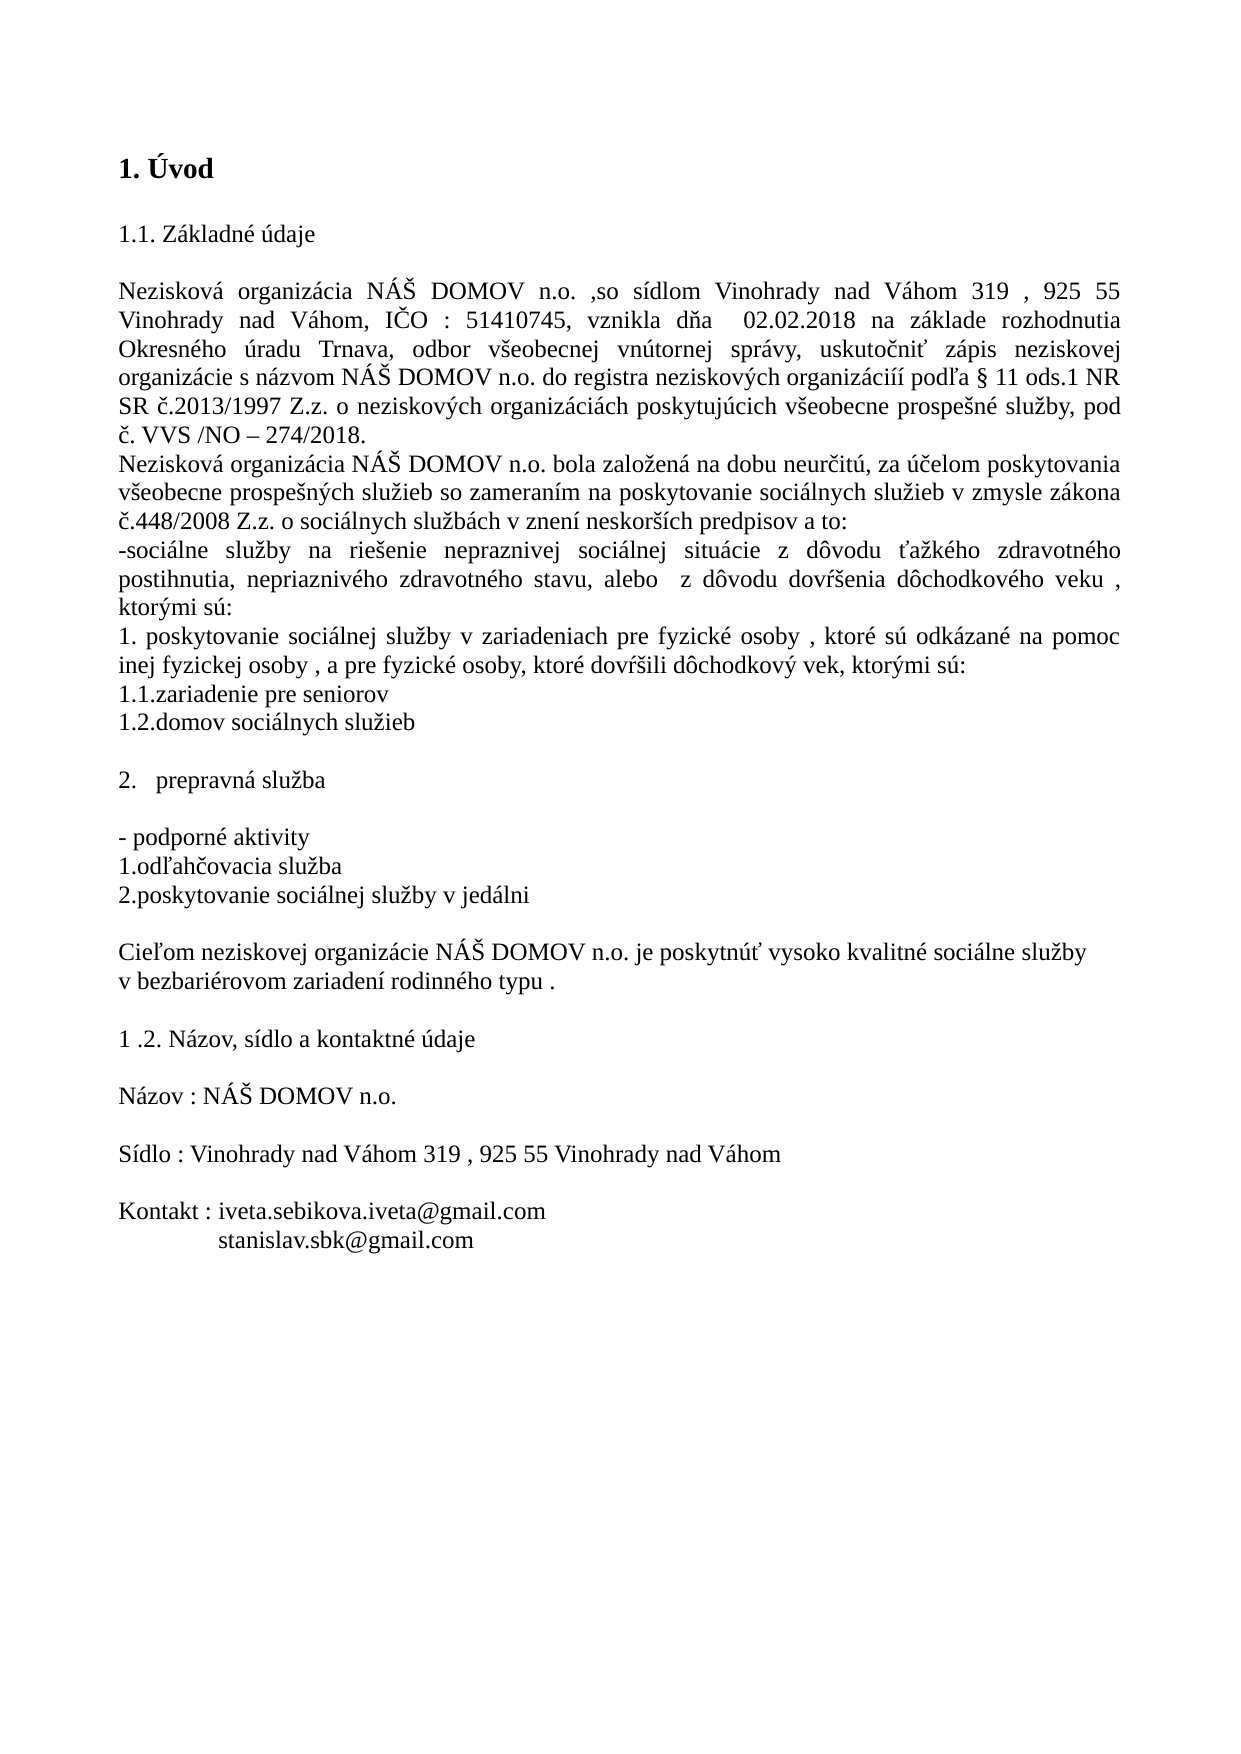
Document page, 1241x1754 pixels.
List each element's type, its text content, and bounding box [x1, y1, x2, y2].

text stanislav.sbk@gmail.com [118, 1225, 1122, 1254]
text Nezisková organizácia NÁŠ DOMOV n.o. ,so sídlom Vinohrady nad Váhom 319 , 925 55 Vinohrady nad Váhom, IČO : 51410745, vznikla dňa 02.02.2018 na základe rozhodnutia Okresného úradu Trnava, odbor všeobecnej vnútornej správy, uskutočniť zápis neziskovej organizácie s názvom NÁŠ DOMOV n.o. do registra neziskových organizáciíí podľa § 11 ods.1 NR SR č.2013/1997 Z.z. o neziskových organizáciách poskytujúcich všeobecne prospešné služby, pod č. VVS /NO – 274/2018. [118, 276, 1122, 449]
text 1.1. Základné údaje [118, 219, 1122, 247]
text 2. prepravná služba [118, 765, 1122, 794]
text 1 .2. Názov, sídlo a kontaktné údaje [118, 1024, 1122, 1052]
text - podporné aktivity [118, 822, 1122, 851]
text -sociálne služby na riešenie nepraznivej sociálnej situácie z dôvodu ťažkého zdravotného postihnutia, nepriaznivého zdravotného stavu, alebo z dôvodu dovŕšenia dôchodkového veku , ktorými sú: [118, 535, 1122, 621]
text 1. Úvod [118, 152, 1122, 185]
text v bezbariérovom zariadení rodinného typu . [118, 966, 1122, 995]
text 1.2.domov sociálnych služieb [118, 707, 1122, 736]
text Cieľom neziskovej organizácie NÁŠ DOMOV n.o. je poskytnúť vysoko kvalitné sociálne služby [118, 937, 1122, 966]
text Názov : NÁŠ DOMOV n.o. [118, 1081, 1122, 1110]
text Nezisková organizácia NÁŠ DOMOV n.o. bola založená na dobu neurčitú, za účelom poskytovania všeobecne prospešných služieb so zameraním na poskytovanie sociálnych služieb v zmysle zákona č.448/2008 Z.z. o sociálnych službách v znení neskorších predpisov a to: [118, 449, 1122, 535]
text 1.1.zariadenie pre seniorov [118, 679, 1122, 707]
text Kontakt : iveta.sebikova.iveta@gmail.com [118, 1196, 1122, 1225]
text Sídlo : Vinohrady nad Váhom 319 , 925 55 Vinohrady nad Váhom [118, 1139, 1122, 1167]
text 1. poskytovanie sociálnej služby v zariadeniach pre fyzické osoby , ktoré sú odkázané na pomoc inej fyzickej osoby , a pre fyzické osoby, ktoré dovŕšili dôchodkový vek, ktorými sú: [118, 621, 1122, 679]
text 1.odľahčovacia služba [118, 851, 1122, 880]
text 2.poskytovanie sociálnej služby v jedálni [118, 880, 1122, 909]
